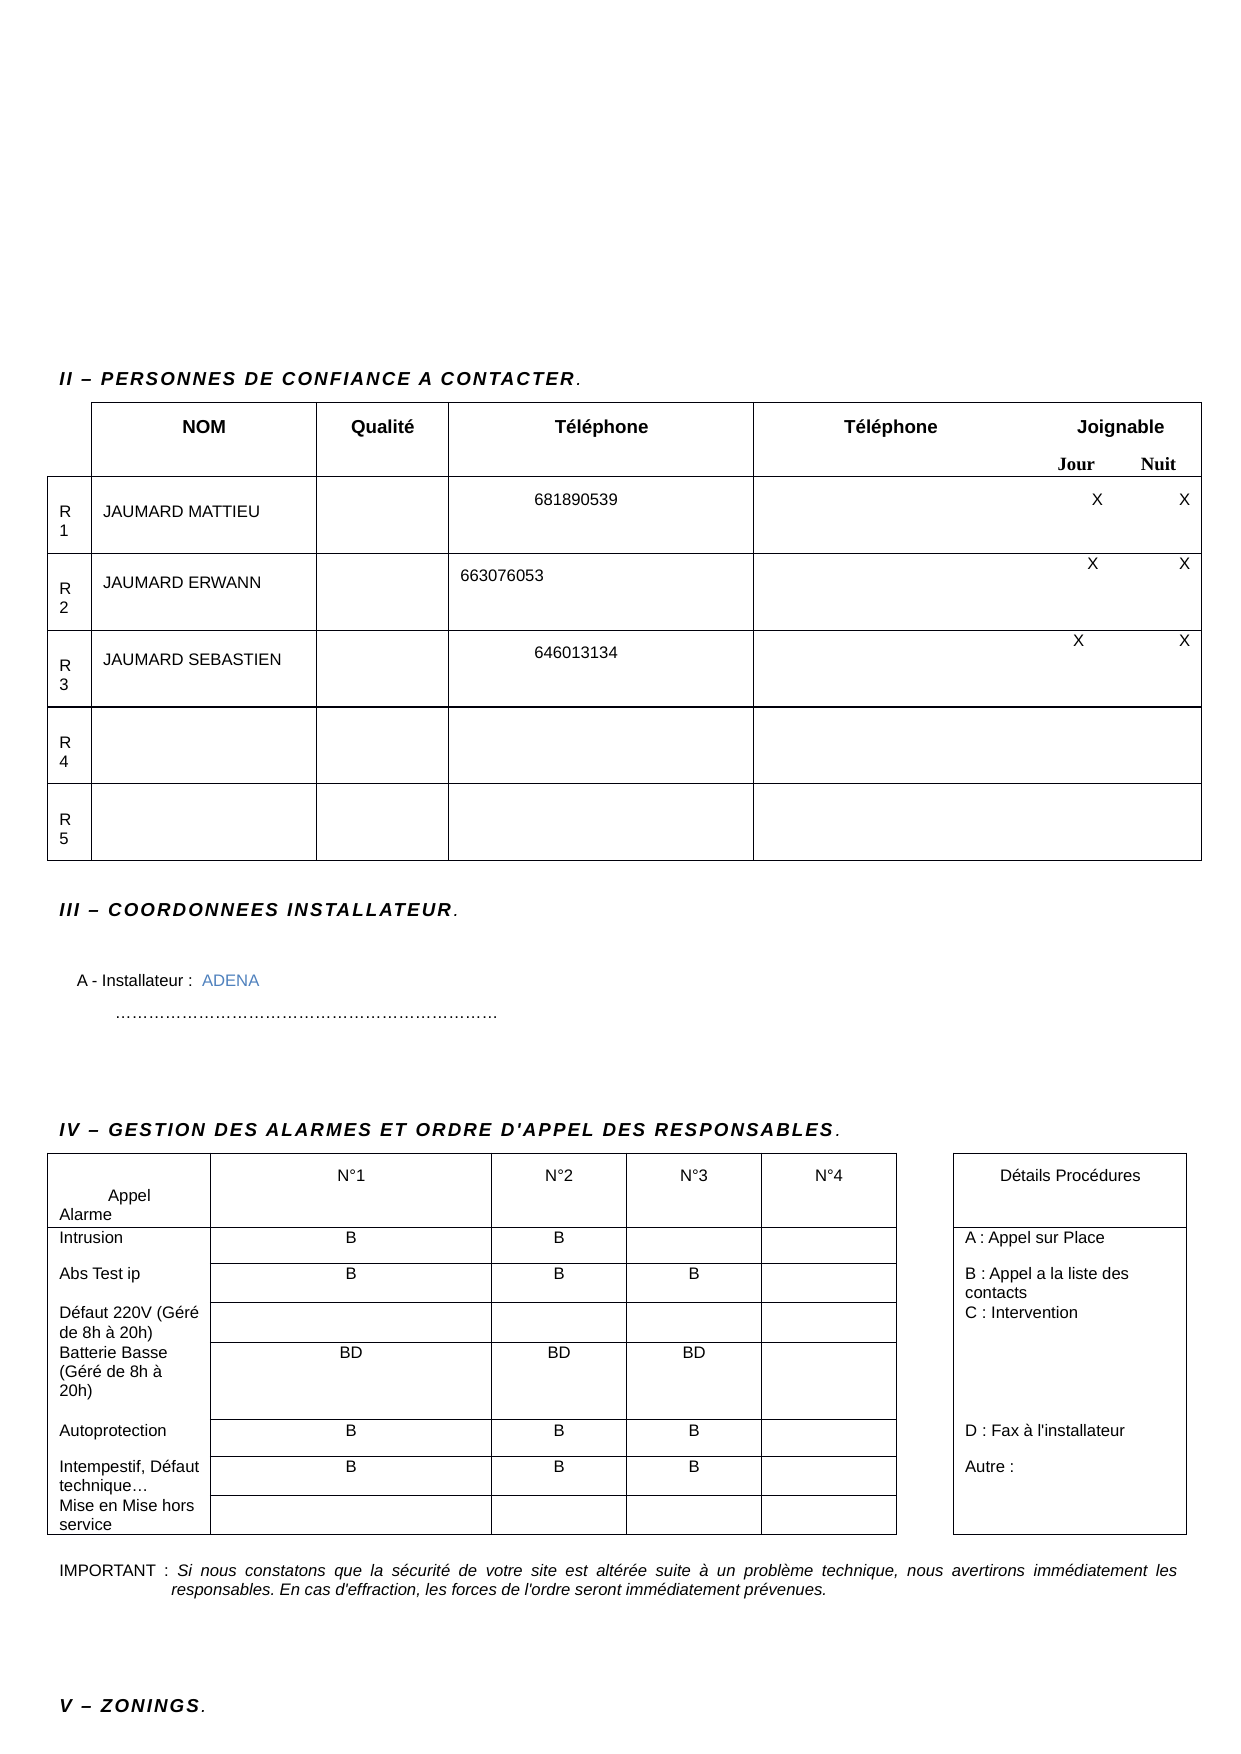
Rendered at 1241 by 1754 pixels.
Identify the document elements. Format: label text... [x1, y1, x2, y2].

table_cell B [211, 1228, 491, 1263]
table_header Qualité [317, 403, 448, 476]
table_cell [449, 739, 753, 783]
table_cell Autoprotection [48, 1419, 210, 1456]
text …………………………………………………………… [59, 1003, 1181, 1022]
table_cell [954, 1342, 1186, 1419]
table_cell B : Appel a la liste des contacts [954, 1263, 1186, 1302]
table_cell D : Fax à l'installateur [954, 1419, 1186, 1456]
table_cell [317, 477, 448, 553]
table_cell [954, 1495, 1186, 1534]
table_cell B [627, 1420, 761, 1456]
table_header Appel Alarme [48, 1154, 210, 1227]
table_cell [449, 509, 753, 553]
text V – ZONINGS. [59, 1695, 1181, 1717]
table_cell [449, 662, 753, 706]
table_cell R1 [48, 477, 91, 553]
table_cell [492, 1496, 626, 1534]
table_cell JAUMARD SEBASTIEN [92, 631, 316, 706]
table_header Téléphone [449, 403, 753, 476]
text A - Installateur : ADENA [59, 971, 1181, 990]
table_cell 646013134 [449, 631, 753, 662]
table_cell [754, 784, 1201, 860]
table_cell [897, 1419, 953, 1456]
table_cell B [211, 1264, 491, 1302]
table_header Détails Procédures [954, 1154, 1186, 1227]
table_cell [317, 784, 448, 860]
table_cell Batterie Basse (Géré de 8h à 20h) [48, 1342, 210, 1419]
table_header N°3 [627, 1154, 761, 1227]
table_cell X X [754, 477, 1201, 553]
table_cell [211, 1303, 491, 1342]
table_cell [211, 1496, 491, 1534]
table_cell [317, 708, 448, 783]
text IV – GESTION DES ALARMES ET ORDRE D'APPEL DES RESPONSABLES. [59, 1118, 1181, 1140]
table_cell B [627, 1264, 761, 1302]
table_cell [92, 708, 316, 783]
table_header Téléphone Joignable Jour Nuit [754, 403, 1201, 476]
text IMPORTANT : Si nous constatons que la sécurité de votre site est altérée suite à un problème technique, nous avertirons immédiatement les responsables. En cas d'effraction, les forces de l'ordre seront immédiatement prévenues. [59, 1560, 1181, 1599]
table_cell X X [754, 554, 1201, 629]
table_cell [627, 1496, 761, 1534]
table_cell B [492, 1420, 626, 1456]
table_cell R4 [48, 708, 91, 783]
table_cell [897, 1227, 953, 1263]
table_cell JAUMARD ERWANN [92, 554, 316, 629]
table_cell [492, 1303, 626, 1342]
table_cell B [492, 1264, 626, 1302]
table_cell [762, 1343, 896, 1419]
table_cell JAUMARD MATTIEU [92, 477, 316, 553]
table_header N°2 [492, 1154, 626, 1227]
table_cell [627, 1303, 761, 1342]
table_cell R3 [48, 631, 91, 706]
table_header [897, 1153, 953, 1227]
table_header N°1 [211, 1154, 491, 1227]
table_cell [449, 784, 753, 816]
table_header N°4 [762, 1154, 896, 1227]
table_cell [762, 1496, 896, 1534]
table_cell [627, 1228, 761, 1263]
table_cell [317, 631, 448, 706]
table_cell [762, 1457, 896, 1495]
table_cell B [211, 1420, 491, 1456]
table_cell [317, 554, 448, 629]
table_cell [897, 1456, 953, 1495]
table_cell [897, 1302, 953, 1342]
table_cell BD [492, 1343, 626, 1419]
table_cell R2 [48, 554, 91, 629]
table_cell [762, 1228, 896, 1263]
table_header [48, 402, 91, 476]
table_cell [449, 708, 753, 739]
table_cell BD [211, 1343, 491, 1419]
table_cell Autre : [954, 1456, 1186, 1495]
text II – PERSONNES DE CONFIANCE A CONTACTER. [59, 368, 1181, 389]
text III – COORDONNEES INSTALLATEUR. [59, 899, 1181, 920]
table_cell [92, 784, 316, 860]
table_cell Abs Test ip [48, 1263, 210, 1302]
table_cell B [627, 1457, 761, 1495]
table_header NOM [92, 403, 316, 476]
table_cell A : Appel sur Place [954, 1228, 1186, 1263]
table_cell [449, 585, 753, 629]
table_cell 681890539 [449, 477, 753, 508]
table_cell [449, 816, 753, 860]
table_cell 663076053 [449, 554, 753, 585]
table_cell X X [754, 631, 1201, 706]
table_cell B [211, 1457, 491, 1495]
table_cell [762, 1264, 896, 1302]
table_cell [897, 1495, 953, 1534]
table_cell Intrusion [48, 1228, 210, 1263]
table_cell BD [627, 1343, 761, 1419]
table_cell R5 [48, 784, 91, 860]
table_cell Mise en Mise hors service [48, 1495, 210, 1534]
table_cell Intempestif, Défaut technique… [48, 1456, 210, 1495]
table_cell [897, 1342, 953, 1419]
table_cell B [492, 1457, 626, 1495]
table_cell C : Intervention [954, 1302, 1186, 1342]
table_cell [762, 1303, 896, 1342]
table_cell Défaut 220V (Géré de 8h à 20h) [48, 1302, 210, 1342]
table_cell B [492, 1228, 626, 1263]
table_cell [762, 1420, 896, 1456]
table_cell [897, 1263, 953, 1302]
table_cell [754, 708, 1201, 783]
